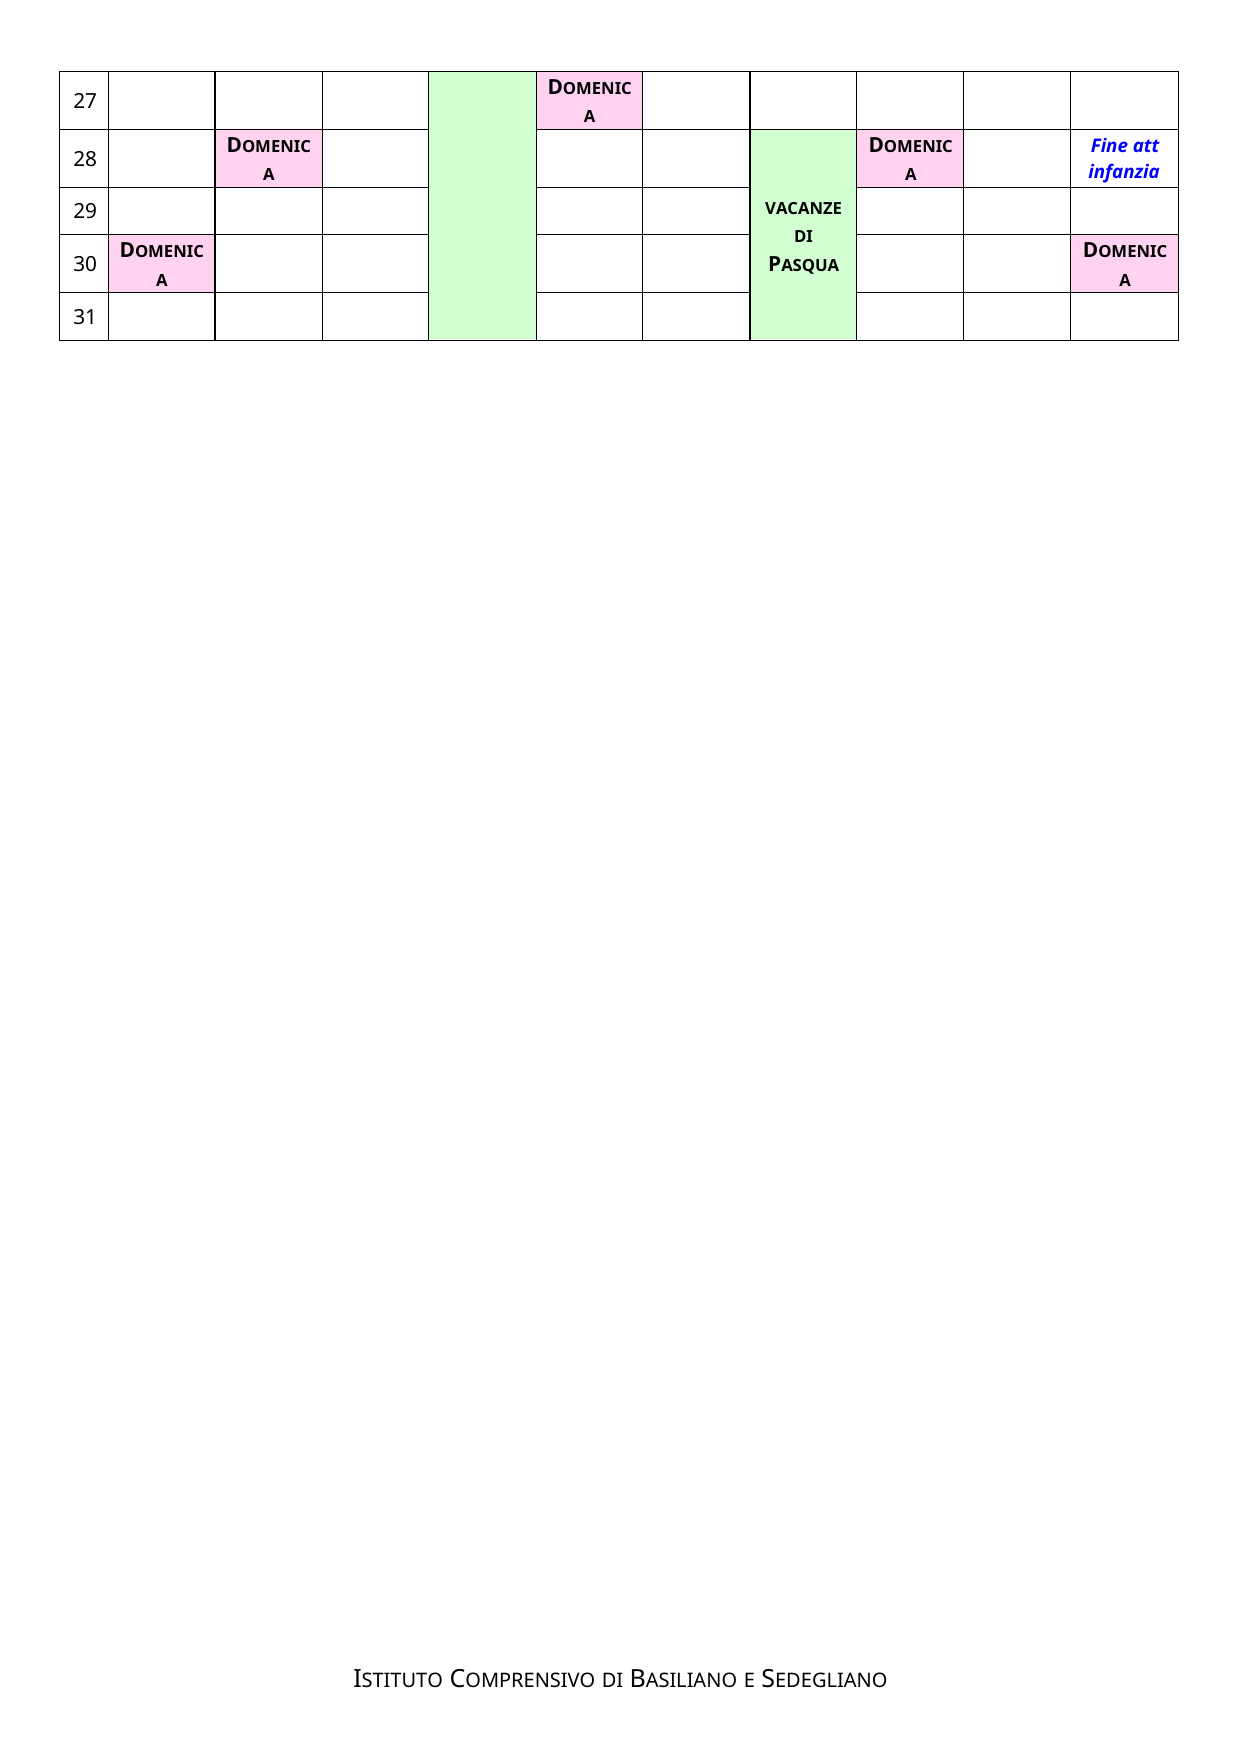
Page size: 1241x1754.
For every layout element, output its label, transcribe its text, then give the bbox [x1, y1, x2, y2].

table_cell 28 [60, 130, 108, 187]
table_cell [216, 72, 322, 129]
table_cell [216, 235, 322, 292]
table_cell [109, 72, 214, 129]
table_cell [216, 188, 322, 234]
table_cell [964, 72, 1070, 129]
table_cell 31 [60, 293, 108, 339]
table_cell [537, 130, 642, 187]
table_cell [216, 293, 322, 339]
table_cell 30 [60, 235, 108, 292]
table_cell [323, 293, 428, 339]
table_cell [323, 72, 428, 129]
table_cell [537, 293, 642, 339]
table_cell 29 [60, 188, 108, 234]
table_cell [964, 235, 1070, 292]
table_cell [109, 293, 214, 339]
table_cell [857, 235, 963, 292]
table_cell Domenica [216, 130, 322, 187]
table_cell Fine att infanzia [1071, 130, 1178, 187]
table_cell [643, 293, 749, 339]
table_cell [643, 235, 749, 292]
table_cell [323, 235, 428, 292]
table_cell [109, 188, 214, 234]
table_cell [429, 72, 536, 339]
table_cell Domenica [857, 130, 963, 187]
table_cell [857, 188, 963, 234]
table_cell [323, 130, 428, 187]
table_cell [857, 72, 963, 129]
table_cell [857, 293, 963, 339]
table_cell [1071, 72, 1178, 129]
table_cell Domenica [537, 72, 642, 129]
table_cell [964, 293, 1070, 339]
table_cell [1071, 293, 1178, 339]
table_cell Domenica [109, 235, 214, 292]
table_cell 27 [60, 72, 108, 129]
table_cell [964, 188, 1070, 234]
table_cell [109, 130, 214, 187]
table_cell vacanze di Pasqua [751, 130, 856, 339]
table_cell [643, 72, 749, 129]
table_cell Domenica [1071, 235, 1178, 292]
table_cell [537, 188, 642, 234]
table_cell [751, 72, 856, 129]
table_cell [643, 130, 749, 187]
table_cell [1071, 188, 1178, 234]
table_cell [537, 235, 642, 292]
table_cell [323, 188, 428, 234]
table_cell [964, 130, 1070, 187]
table_cell [643, 188, 749, 234]
